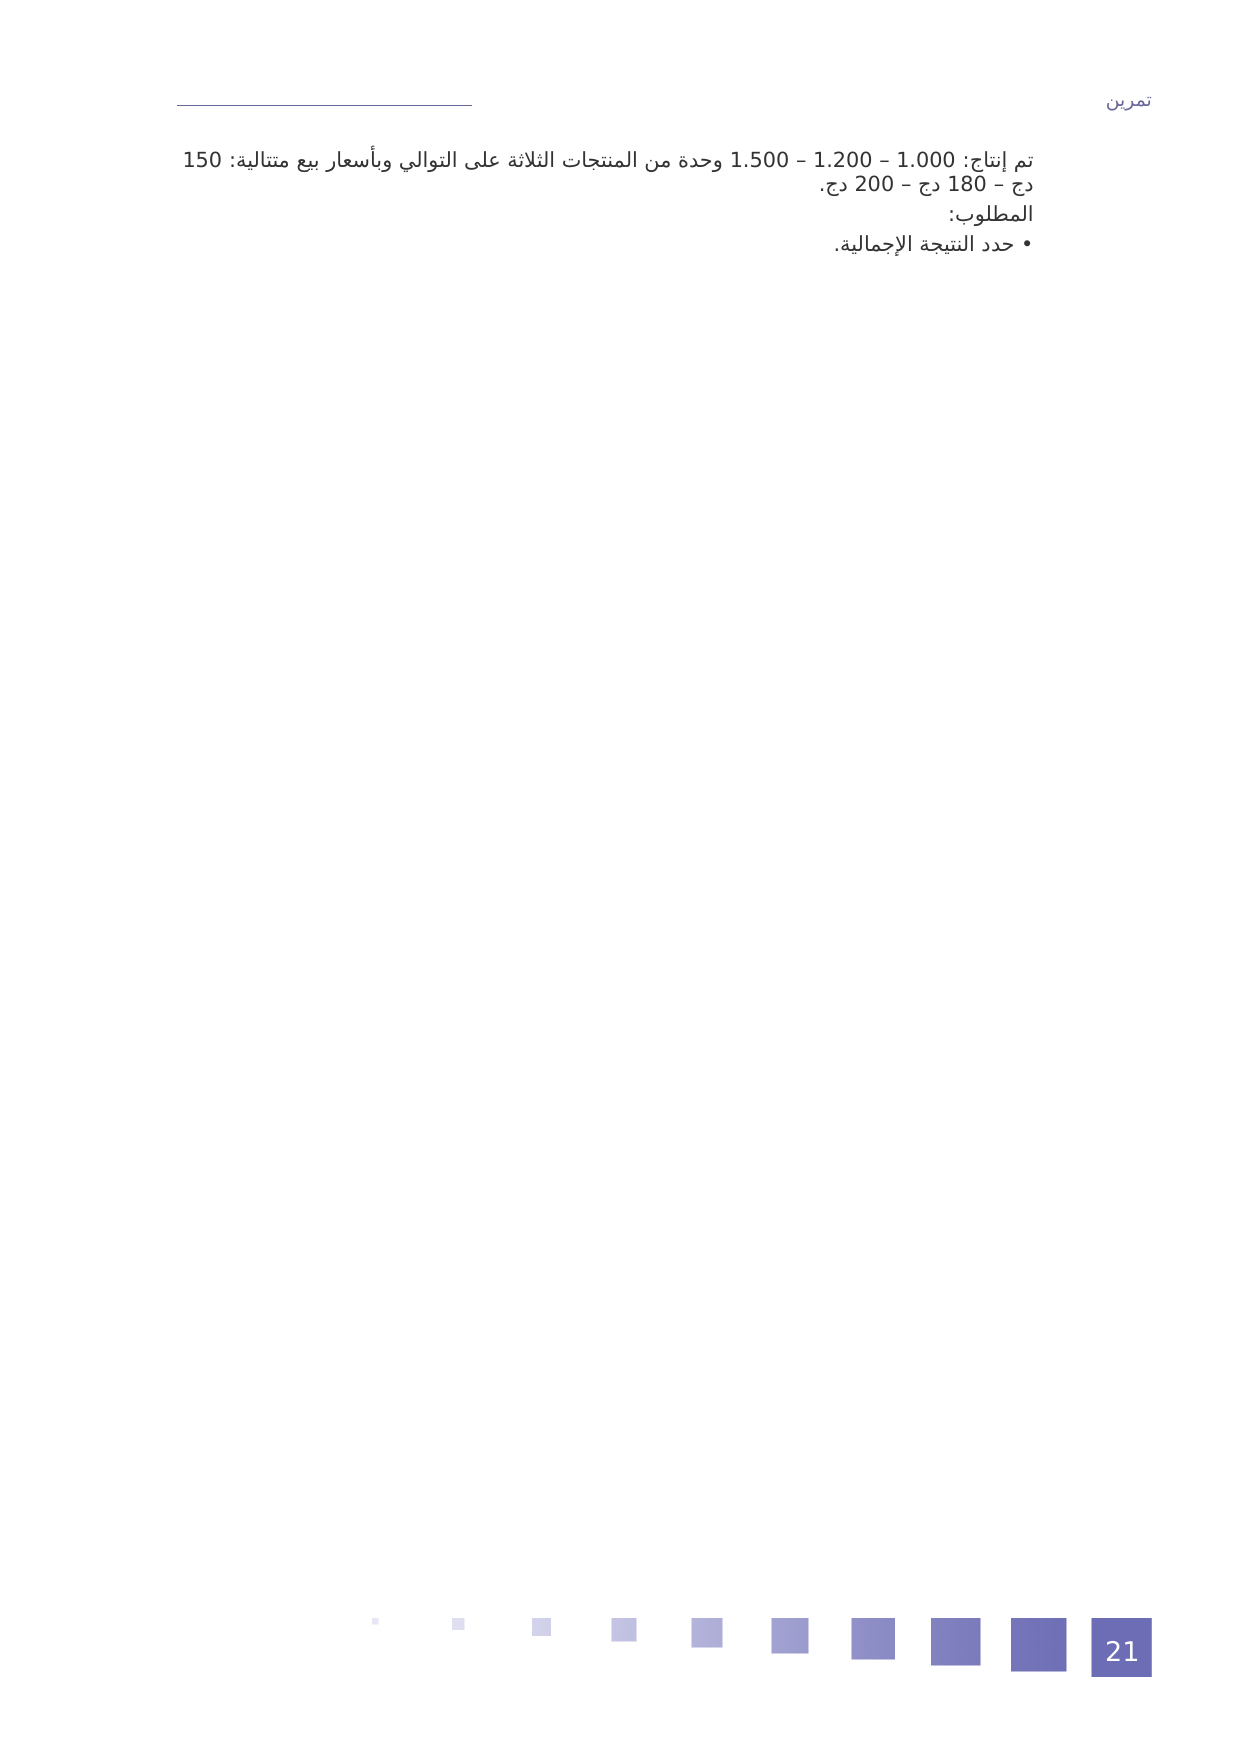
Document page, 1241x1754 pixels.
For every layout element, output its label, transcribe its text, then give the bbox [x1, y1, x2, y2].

text تم إنتاج: 1.000 – 1.200 – 1.500 وحدة من المنتجات الثلاثة على التوالي وبأسعار بيع متتالية: 150 دج – 180 دج – 200 دج. [177, 124, 1033, 196]
text المطلوب: [177, 202, 1033, 226]
table_header [177, 257, 1033, 284]
picture [177, 1618, 1152, 1677]
text • حدد النتيجة الإجمالية. [177, 232, 1033, 257]
